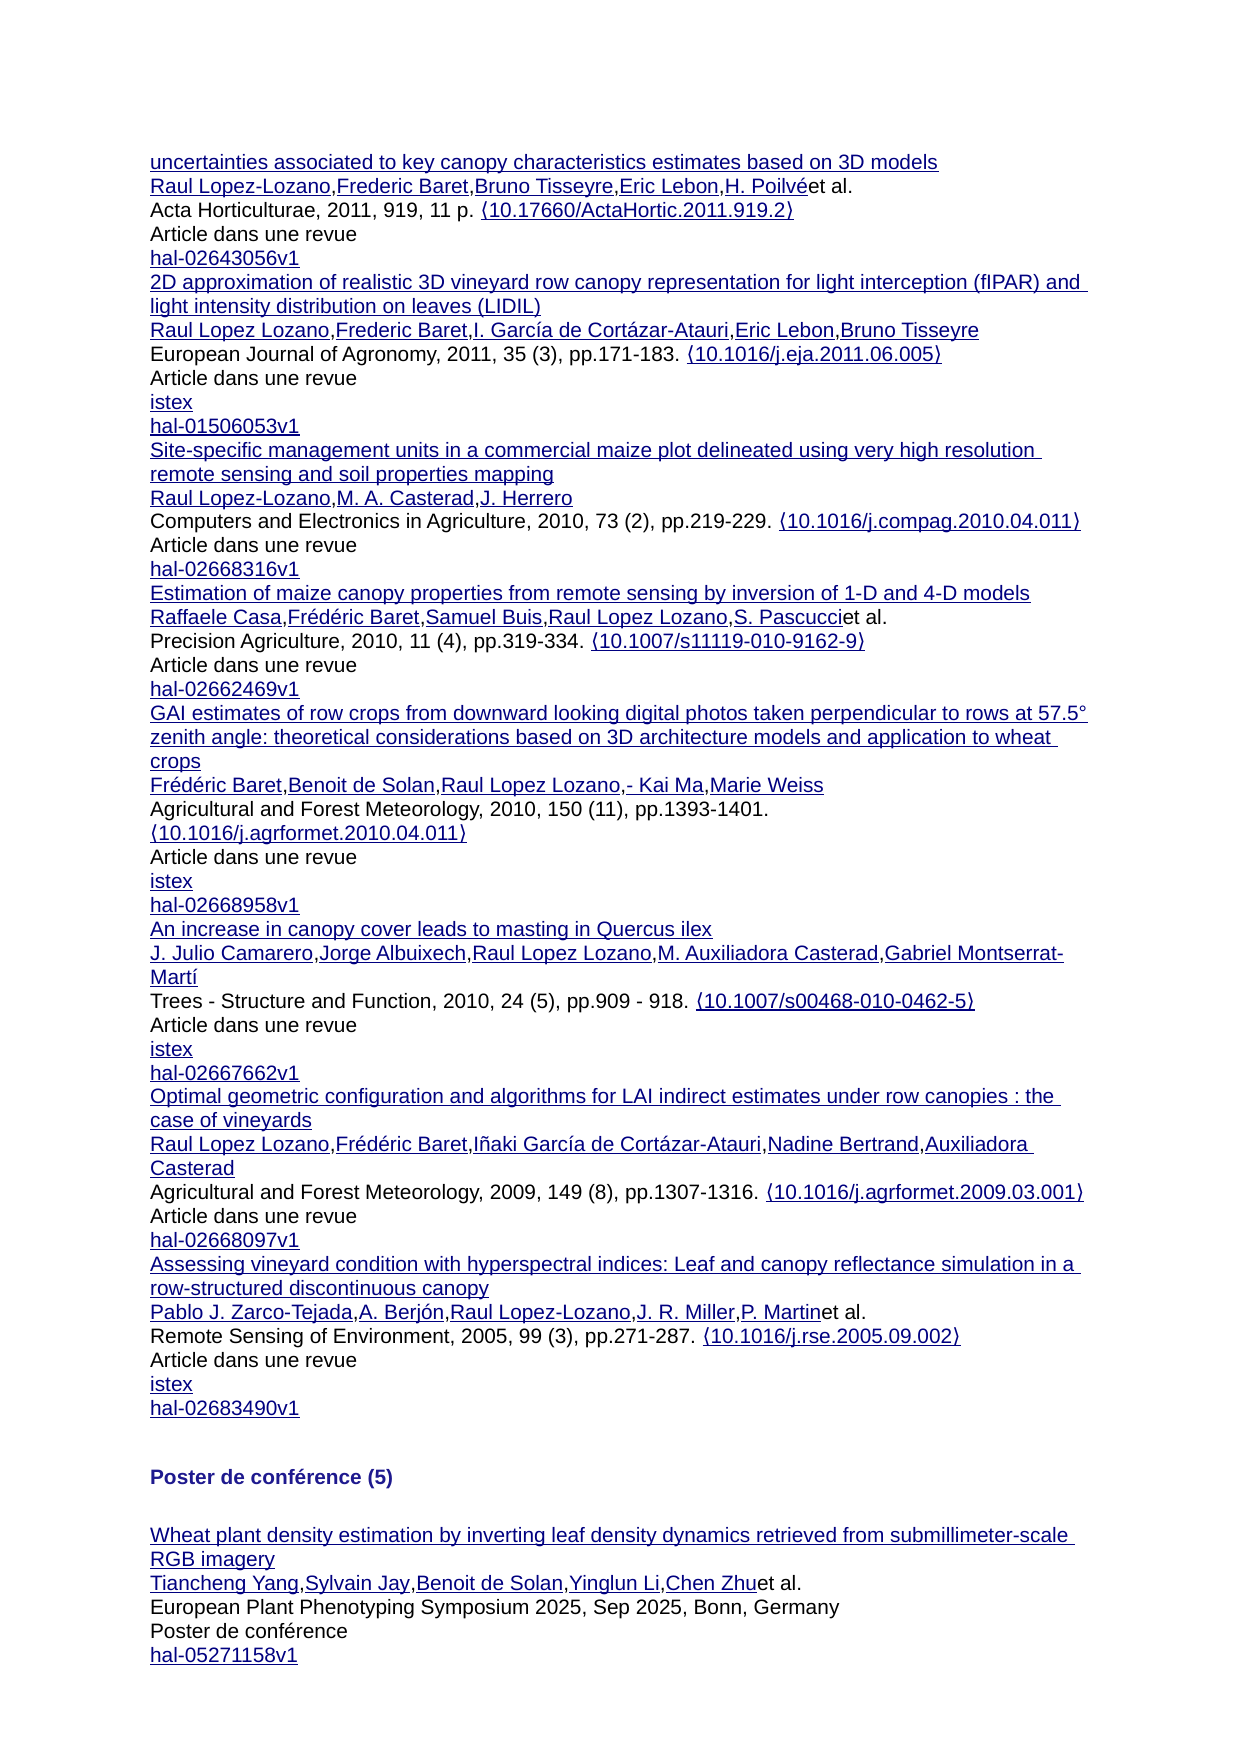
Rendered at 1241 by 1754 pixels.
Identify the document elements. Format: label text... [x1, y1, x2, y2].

table_cell Estimation of maize canopy properties from remote sensing by inversion of 1-D and 4-D models Raffaele Casa,Frédéric Baret,Samuel Buis,Raul Lopez Lozano,S. Pascucciet al. Precision Agriculture, 2010, 11 (4), pp.319-334. ⟨10.1007/s11119-010-9162-9⟩ Article dans une revue hal-02662469v1 [150, 581, 1090, 701]
table_cell 2D approximation of realistic 3D vineyard row canopy representation for light interception (fIPAR) and light intensity distribution on leaves (LIDIL) Raul Lopez Lozano,Frederic Baret,I. García de Cortázar-Atauri,Eric Lebon,Bruno Tisseyre European Journal of Agronomy, 2011, 35 (3), pp.171-183. ⟨10.1016/j.eja.2011.06.005⟩ Article dans une revue istex hal-01506053v1 [150, 270, 1090, 437]
table_cell GAI estimates of row crops from downward looking digital photos taken perpendicular to rows at 57.5° zenith angle: theoretical considerations based on 3D architecture models and application to wheat crops Frédéric Baret,Benoit de Solan,Raul Lopez Lozano,- Kai Ma,Marie Weiss Agricultural and Forest Meteorology, 2010, 150 (11), pp.1393-1401. ⟨10.1016/j.agrformet.2010.04.011⟩ Article dans une revue istex hal-02668958v1 [150, 701, 1090, 917]
table_header Wheat plant density estimation by inverting leaf density dynamics retrieved from submillimeter-scale RGB imagery Tiancheng Yang,Sylvain Jay,Benoit de Solan,Yinglun Li,Chen Zhuet al. European Plant Phenotyping Symposium 2025, Sep 2025, Bonn, Germany Poster de conférence hal-05271158v1 [150, 1523, 1090, 1667]
table_cell An increase in canopy cover leads to masting in Quercus ilex J. Julio Camarero,Jorge Albuixech,Raul Lopez Lozano,M. Auxiliadora Casterad,Gabriel Montserrat-Martí Trees - Structure and Function, 2010, 24 (5), pp.909 - 918. ⟨10.1007/s00468-010-0462-5⟩ Article dans une revue istex hal-02667662v1 [150, 917, 1090, 1084]
table_cell uncertainties associated to key canopy characteristics estimates based on 3D models Raul Lopez-Lozano,Frederic Baret,Bruno Tisseyre,Eric Lebon,H. Poilvéet al. Acta Horticulturae, 2011, 919, 11 p. ⟨10.17660/ActaHortic.2011.919.2⟩ Article dans une revue hal-02643056v1 [150, 150, 1090, 270]
subtitle Poster de conférence (5) [150, 1464, 1090, 1488]
table_cell Site-specific management units in a commercial maize plot delineated using very high resolution remote sensing and soil properties mapping Raul Lopez-Lozano,M. A. Casterad,J. Herrero Computers and Electronics in Agriculture, 2010, 73 (2), pp.219-229. ⟨10.1016/j.compag.2010.04.011⟩ Article dans une revue hal-02668316v1 [150, 438, 1090, 581]
table_cell Assessing vineyard condition with hyperspectral indices: Leaf and canopy reflectance simulation in a row-structured discontinuous canopy Pablo J. Zarco-Tejada,A. Berjón,Raul Lopez-Lozano,J. R. Miller,P. Martinet al. Remote Sensing of Environment, 2005, 99 (3), pp.271-287. ⟨10.1016/j.rse.2005.09.002⟩ Article dans une revue istex hal-02683490v1 [150, 1252, 1090, 1420]
table_cell Optimal geometric configuration and algorithms for LAI indirect estimates under row canopies : the case of vineyards Raul Lopez Lozano,Frédéric Baret,Iñaki García de Cortázar-Atauri,Nadine Bertrand,Auxiliadora Casterad Agricultural and Forest Meteorology, 2009, 149 (8), pp.1307-1316. ⟨10.1016/j.agrformet.2009.03.001⟩ Article dans une revue hal-02668097v1 [150, 1084, 1090, 1252]
